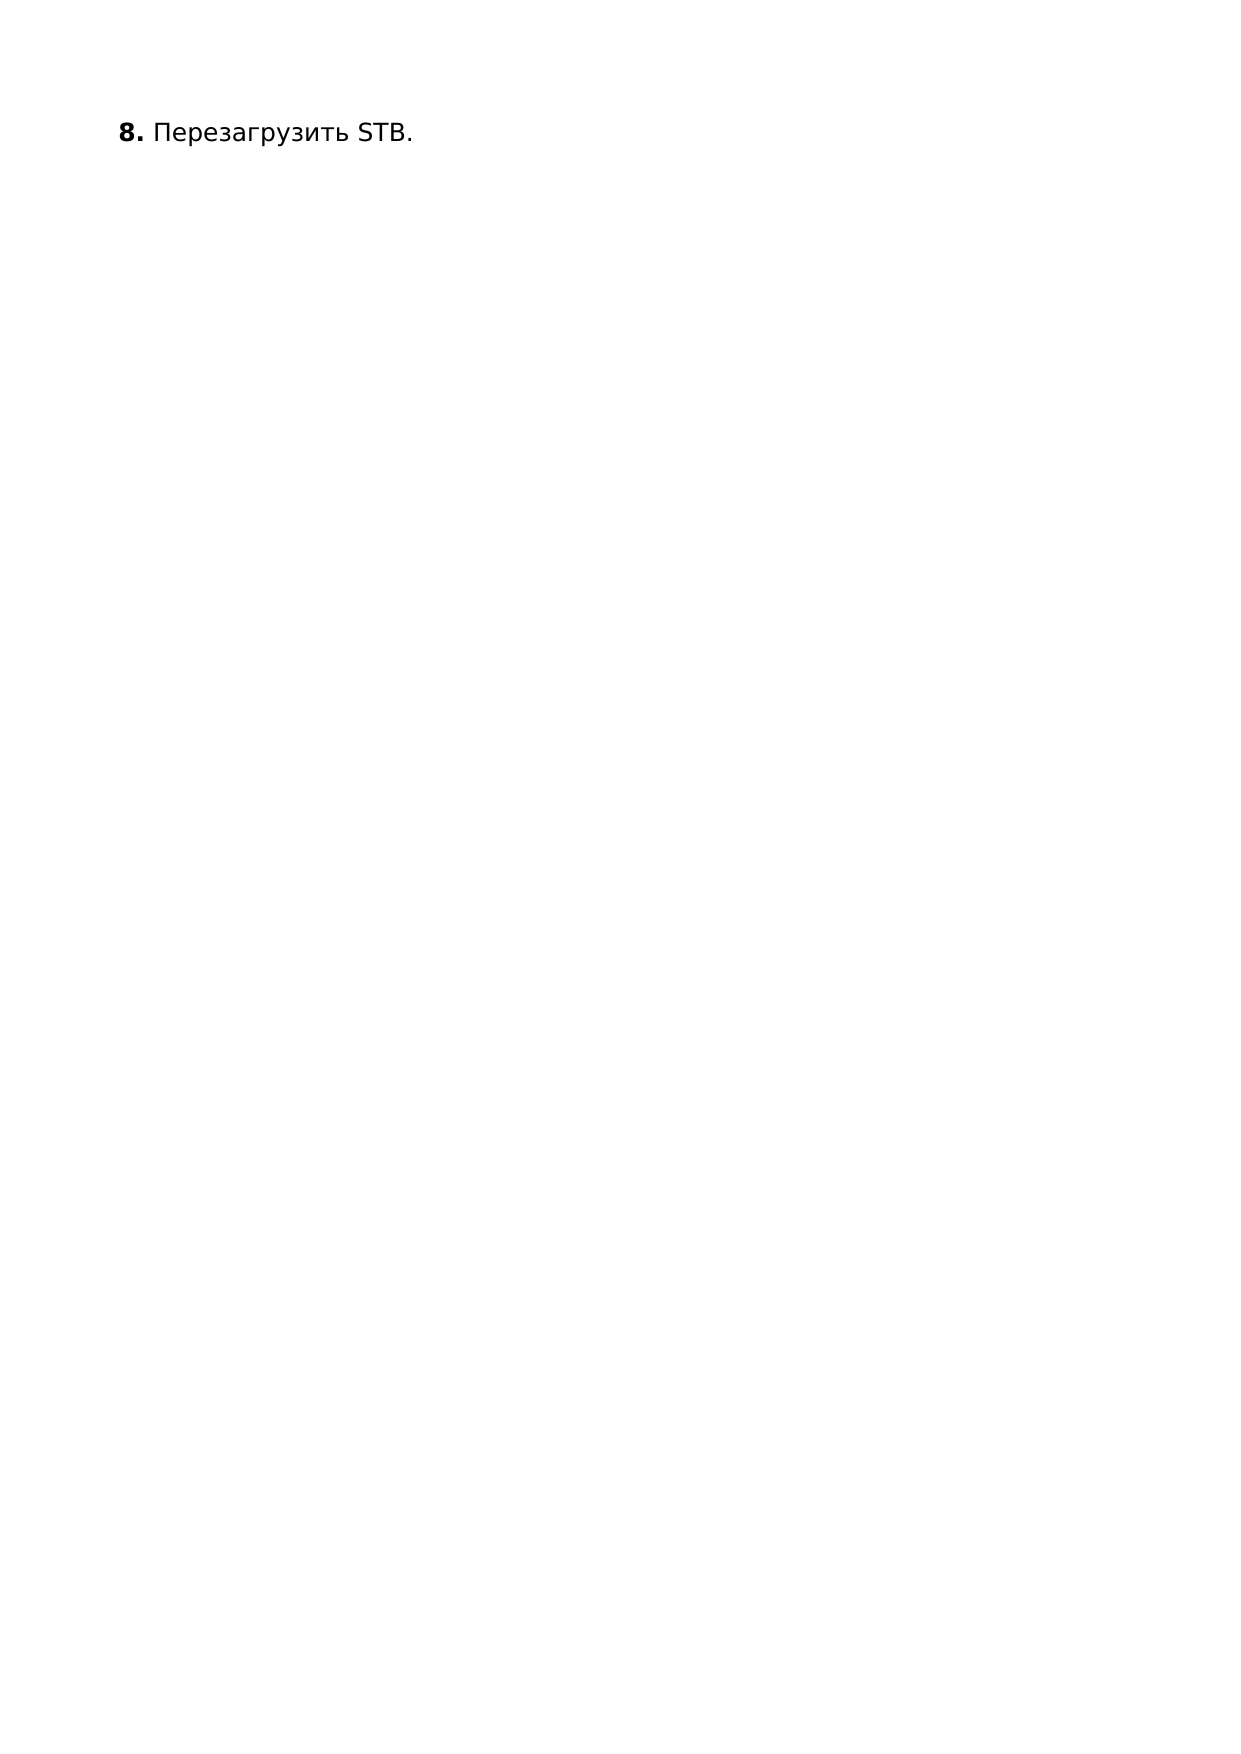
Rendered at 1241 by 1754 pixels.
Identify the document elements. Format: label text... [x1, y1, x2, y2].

text 8. Перезагрузить STB. [118, 118, 1122, 147]
